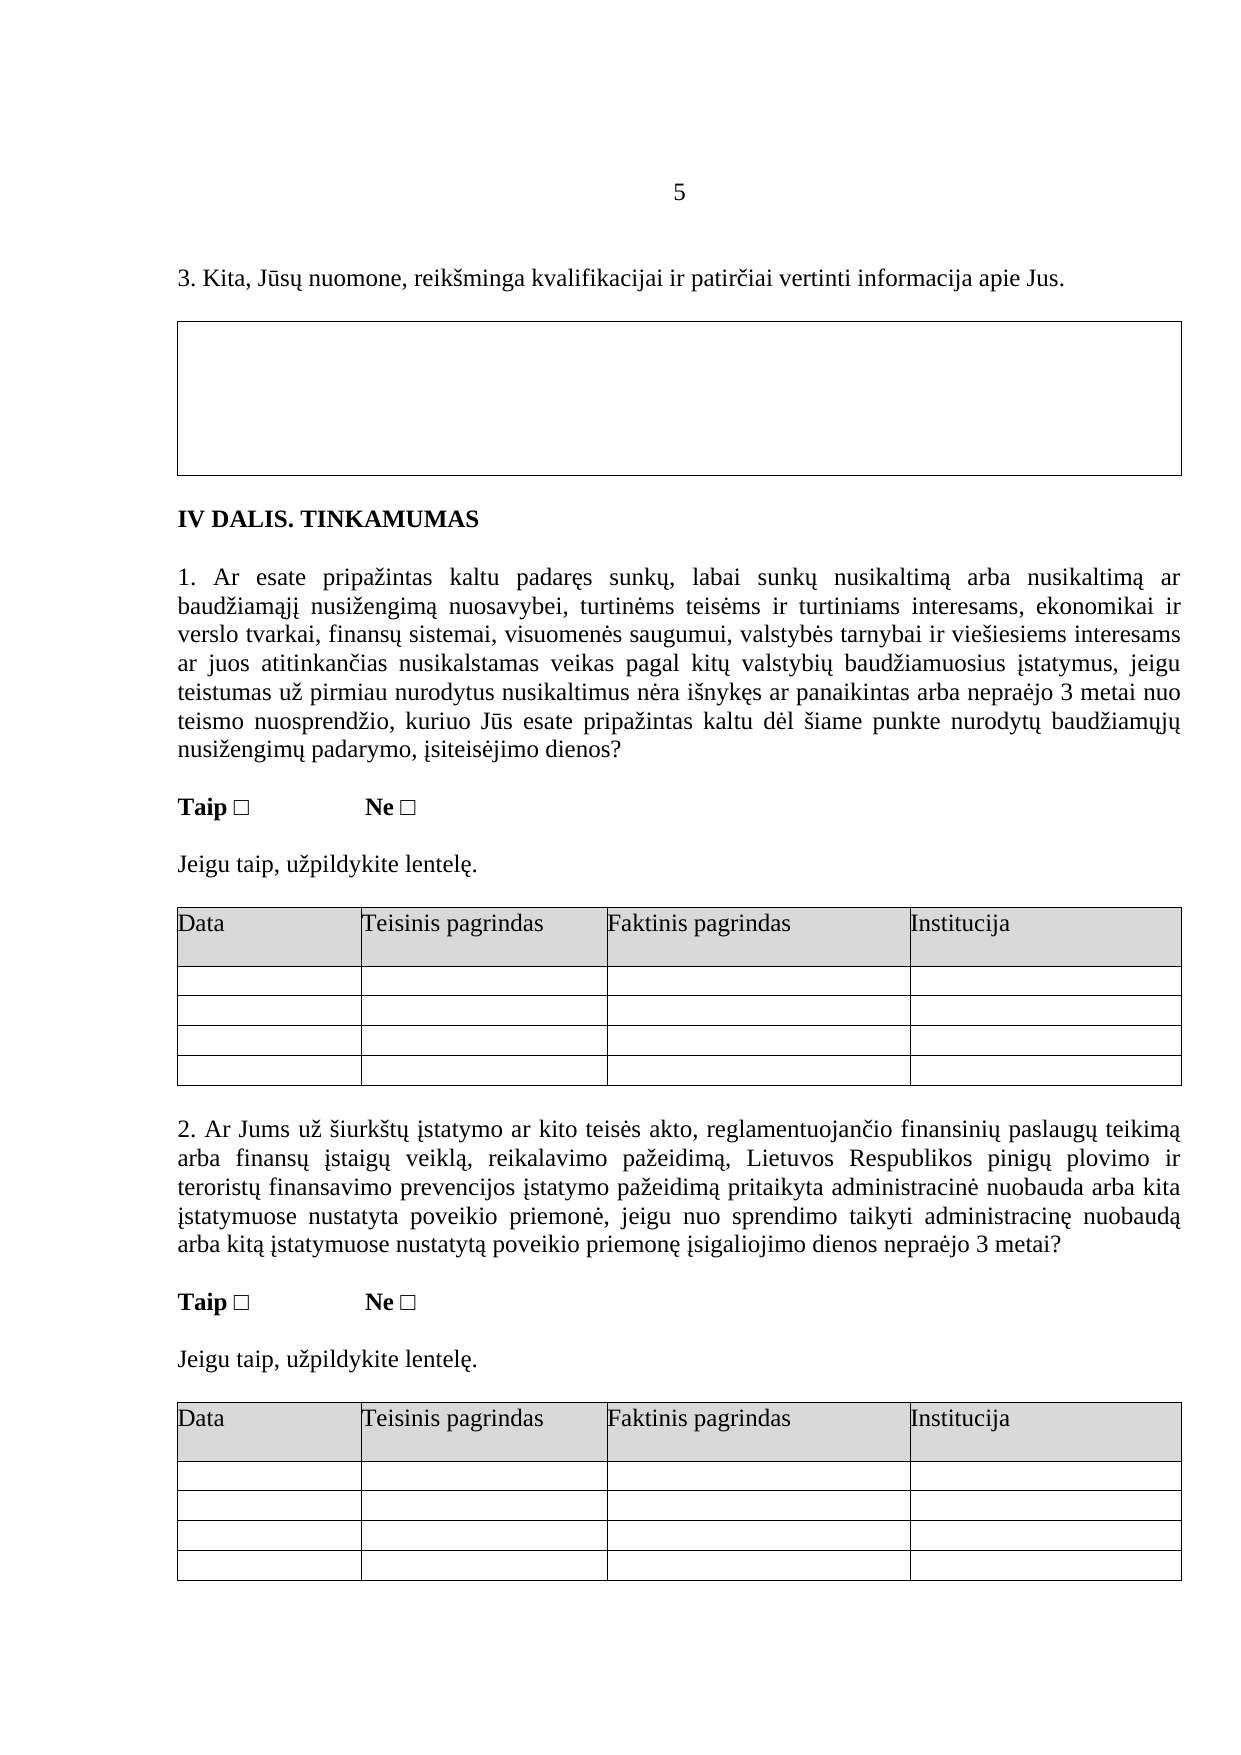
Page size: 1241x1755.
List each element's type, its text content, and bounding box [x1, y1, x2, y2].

table_cell [911, 967, 1181, 995]
text Jeigu taip, užpildykite lentelę. [177, 1344, 1181, 1373]
table_cell [911, 1551, 1181, 1580]
table_header Data [178, 1403, 361, 1461]
table_cell [911, 996, 1181, 1025]
table_cell [911, 1462, 1181, 1490]
table_cell [911, 1521, 1181, 1550]
table_cell [178, 1056, 361, 1085]
table_cell [608, 1551, 910, 1580]
table_cell [178, 1521, 361, 1550]
table_cell [608, 1026, 910, 1055]
table_cell [178, 967, 361, 995]
table_cell [911, 1056, 1181, 1085]
table_cell [178, 1491, 361, 1520]
table_cell [362, 1551, 607, 1580]
table_cell [608, 1521, 910, 1550]
table_header Data [178, 908, 361, 966]
table_cell [362, 1056, 607, 1085]
table_cell [362, 967, 607, 995]
table_header Faktinis pagrindas [608, 1403, 910, 1461]
table_cell [911, 1491, 1181, 1520]
table_header Institucija [911, 1403, 1181, 1461]
table_cell [608, 1491, 910, 1520]
table_cell [362, 1491, 607, 1520]
table_cell [362, 996, 607, 1025]
table_header Faktinis pagrindas [608, 908, 910, 966]
table_cell [911, 1026, 1181, 1055]
table_cell [178, 1462, 361, 1490]
text IV DALIS. TINKAMUMAS [177, 504, 1181, 533]
table_header Institucija [911, 908, 1181, 966]
table_header Teisinis pagrindas [362, 908, 607, 966]
table_header [178, 322, 1181, 475]
table_cell [608, 967, 910, 995]
table_cell [608, 1462, 910, 1490]
table_cell [362, 1026, 607, 1055]
table_cell [178, 996, 361, 1025]
text 2. Ar Jums už šiurkštų įstatymo ar kito teisės akto, reglamentuojančio finansinių paslaugų teikimą arba finansų įstaigų veiklą, reikalavimo pažeidimą, Lietuvos Respublikos pinigų plovimo ir teroristų finansavimo prevencijos įstatymo pažeidimą pritaikyta administracinė nuobauda arba kita įstatymuose nustatyta poveikio priemonė, jeigu nuo sprendimo taikyti administracinę nuobaudą arba kitą įstatymuose nustatytą poveikio priemonę įsigaliojimo dienos nepraėjo 3 metai? [177, 1114, 1181, 1258]
table_cell [608, 996, 910, 1025]
table_cell [362, 1521, 607, 1550]
text Taip □ Ne □ [177, 1287, 1181, 1316]
table_header Teisinis pagrindas [362, 1403, 607, 1461]
text 1. Ar esate pripažintas kaltu padaręs sunkų, labai sunkų nusikaltimą arba nusikaltimą ar baudžiamąjį nusižengimą nuosavybei, turtinėms teisėms ir turtiniams interesams, ekonomikai ir verslo tvarkai, finansų sistemai, visuomenės saugumui, valstybės tarnybai ir viešiesiems interesams ar juos atitinkančias nusikalstamas veikas pagal kitų valstybių baudžiamuosius įstatymus, jeigu teistumas už pirmiau nurodytus nusikaltimus nėra išnykęs ar panaikintas arba nepraėjo 3 metai nuo teismo nuosprendžio, kuriuo Jūs esate pripažintas kaltu dėl šiame punkte nurodytų baudžiamųjų nusižengimų padarymo, įsiteisėjimo dienos? [177, 562, 1181, 763]
text Taip □ Ne □ [177, 792, 1181, 821]
table_cell [608, 1056, 910, 1085]
table_cell [362, 1462, 607, 1490]
text 3. Kita, Jūsų nuomone, reikšminga kvalifikacijai ir patirčiai vertinti informacija apie Jus. [177, 263, 1181, 292]
table_cell [178, 1026, 361, 1055]
text Jeigu taip, užpildykite lentelę. [177, 849, 1181, 878]
table_cell [178, 1551, 361, 1580]
